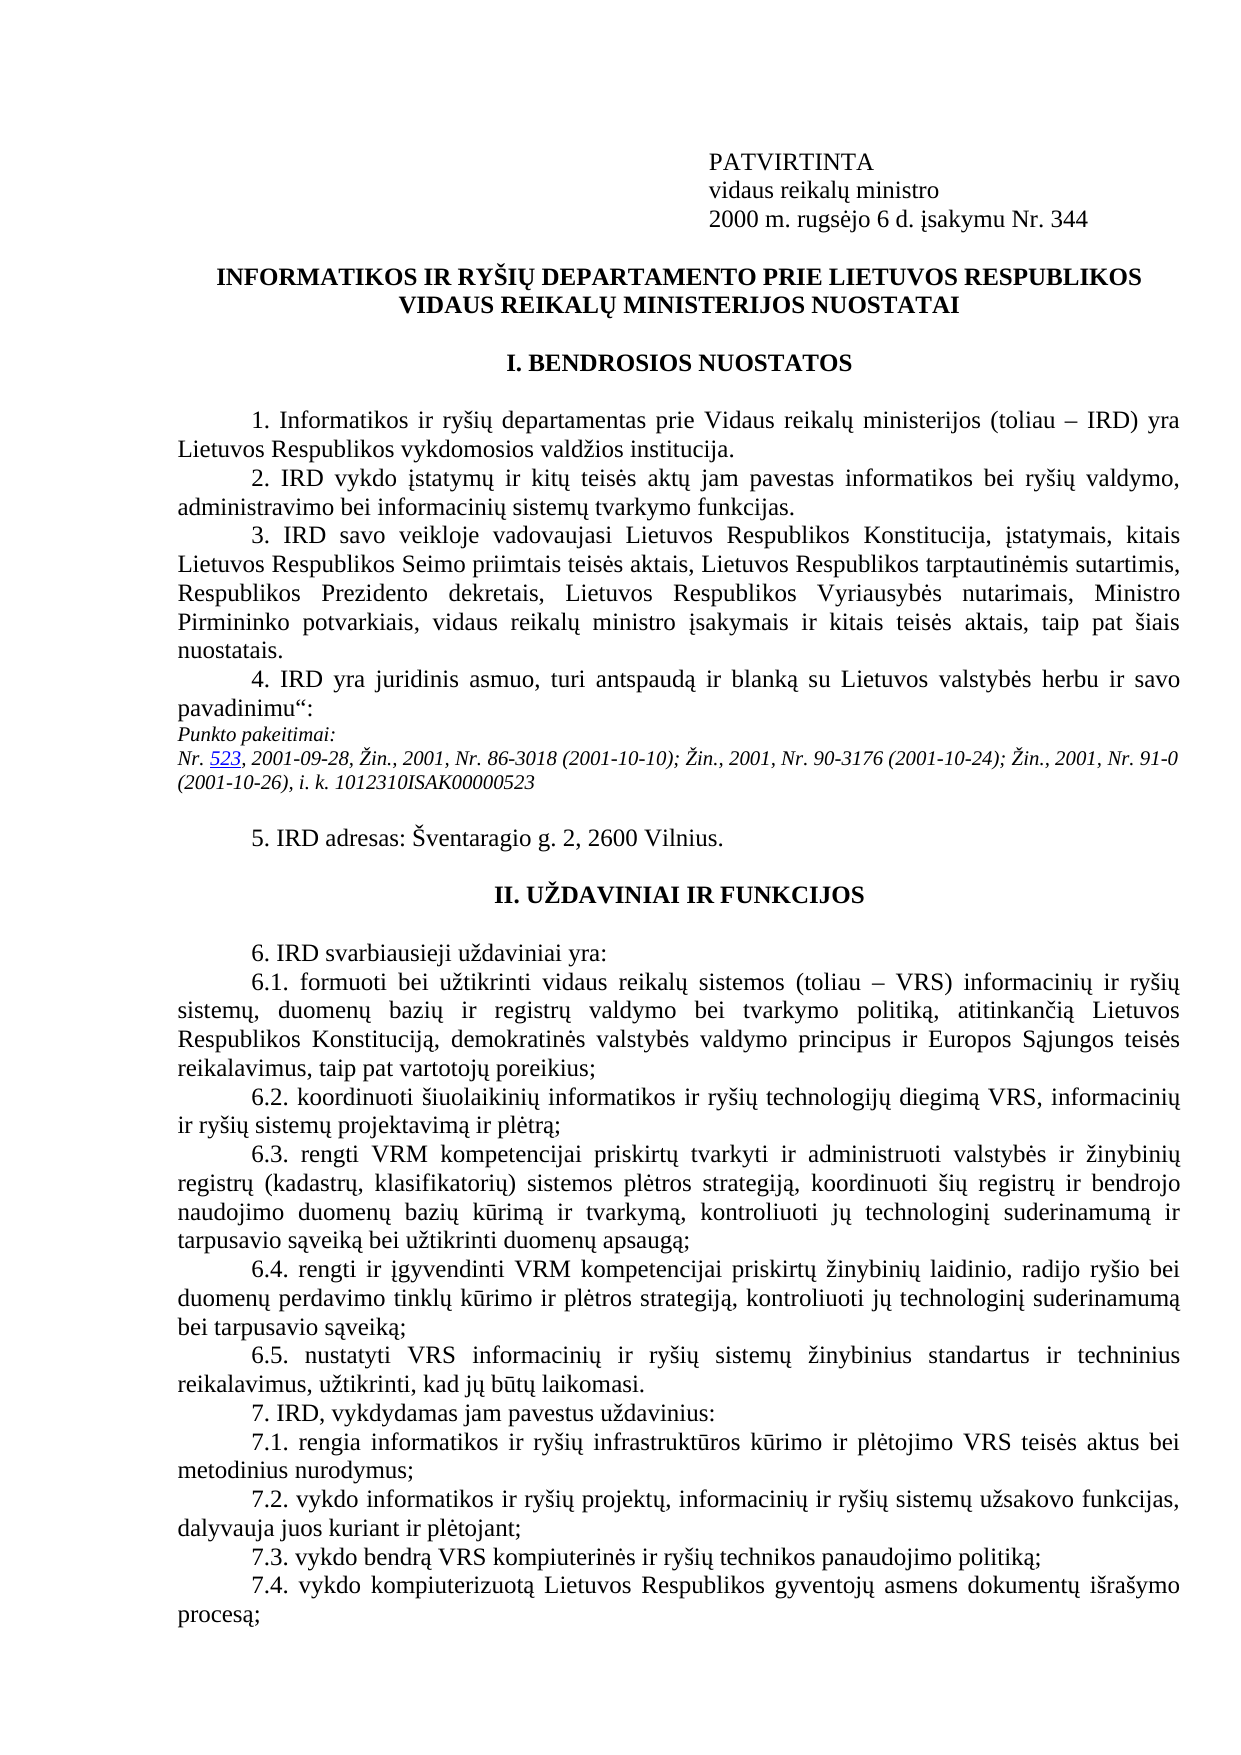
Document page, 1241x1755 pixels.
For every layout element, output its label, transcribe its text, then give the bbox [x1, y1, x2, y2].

text 5. IRD adresas: Šventaragio g. 2, 2600 Vilnius. [177, 823, 1181, 852]
text 6.1. formuoti bei užtikrinti vidaus reikalų sistemos (toliau – VRS) informacinių ir ryšių sistemų, duomenų bazių ir registrų valdymo bei tvarkymo politiką, atitinkančią Lietuvos Respublikos Konstituciją, demokratinės valstybės valdymo principus ir Europos Sąjungos teisės reikalavimus, taip pat vartotojų poreikius; [177, 967, 1181, 1082]
text vidaus reikalų ministro [177, 176, 1181, 204]
text 6. IRD svarbiausieji uždaviniai yra: [177, 938, 1181, 967]
text 7.3. vykdo bendrą VRS kompiuterinės ir ryšių technikos panaudojimo politiką; [177, 1542, 1181, 1570]
text 2000 m. rugsėjo 6 d. įsakymu Nr. 344 [177, 204, 1181, 233]
text 6.4. rengti ir įgyvendinti VRM kompetencijai priskirtų žinybinių laidinio, radijo ryšio bei duomenų perdavimo tinklų kūrimo ir plėtros strategiją, kontroliuoti jų technologinį suderinamumą bei tarpusavio sąveiką; [177, 1254, 1181, 1340]
text PATVIRTINTA [177, 147, 1181, 176]
text I. BENDROSIOS NUOSTATOS [177, 348, 1181, 377]
text 6.5. nustatyti VRS informacinių ir ryšių sistemų žinybinius standartus ir techninius reikalavimus, užtikrinti, kad jų būtų laikomasi. [177, 1340, 1181, 1398]
text 6.2. koordinuoti šiuolaikinių informatikos ir ryšių technologijų diegimą VRS, informacinių ir ryšių sistemų projektavimą ir plėtrą; [177, 1082, 1181, 1139]
text II. UŽDAVINIAI IR FUNKCIJOS [177, 880, 1181, 909]
text 4. IRD yra juridinis asmuo, turi antspaudą ir blanką su Lietuvos valstybės herbu ir savo pavadinimu“: [177, 664, 1181, 722]
text 7.4. vykdo kompiuterizuotą Lietuvos Respublikos gyventojų asmens dokumentų išrašymo procesą; [177, 1570, 1181, 1628]
text 7.1. rengia informatikos ir ryšių infrastruktūros kūrimo ir plėtojimo VRS teisės aktus bei metodinius nurodymus; [177, 1427, 1181, 1484]
text 2. IRD vykdo įstatymų ir kitų teisės aktų jam pavestas informatikos bei ryšių valdymo, administravimo bei informacinių sistemų tvarkymo funkcijas. [177, 463, 1181, 521]
text INFORMATIKOS IR RYŠIŲ DEPARTAMENTO PRIE LIETUVOS RESPUBLIKOS VIDAUS REIKALŲ MINISTERIJOS NUOSTATAI [177, 262, 1181, 319]
text 3. IRD savo veikloje vadovaujasi Lietuvos Respublikos Konstitucija, įstatymais, kitais Lietuvos Respublikos Seimo priimtais teisės aktais, Lietuvos Respublikos tarptautinėmis sutartimis, Respublikos Prezidento dekretais, Lietuvos Respublikos Vyriausybės nutarimais, Ministro Pirmininko potvarkiais, vidaus reikalų ministro įsakymais ir kitais teisės aktais, taip pat šiais nuostatais. [177, 521, 1181, 664]
text Punkto pakeitimai: [177, 722, 1181, 746]
text 6.3. rengti VRM kompetencijai priskirtų tvarkyti ir administruoti valstybės ir žinybinių registrų (kadastrų, klasifikatorių) sistemos plėtros strategiją, koordinuoti šių registrų ir bendrojo naudojimo duomenų bazių kūrimą ir tvarkymą, kontroliuoti jų technologinį suderinamumą ir tarpusavio sąveiką bei užtikrinti duomenų apsaugą; [177, 1139, 1181, 1254]
text 7. IRD, vykdydamas jam pavestus uždavinius: [177, 1398, 1181, 1427]
text Nr. 523, 2001-09-28, Žin., 2001, Nr. 86-3018 (2001-10-10); Žin., 2001, Nr. 90-3176 (2001-10-24); Žin., 2001, Nr. 91-0 (2001-10-26), i. k. 1012310ISAK00000523 [177, 746, 1181, 794]
text 1. Informatikos ir ryšių departamentas prie Vidaus reikalų ministerijos (toliau – IRD) yra Lietuvos Respublikos vykdomosios valdžios institucija. [177, 406, 1181, 463]
text 7.2. vykdo informatikos ir ryšių projektų, informacinių ir ryšių sistemų užsakovo funkcijas, dalyvauja juos kuriant ir plėtojant; [177, 1484, 1181, 1542]
